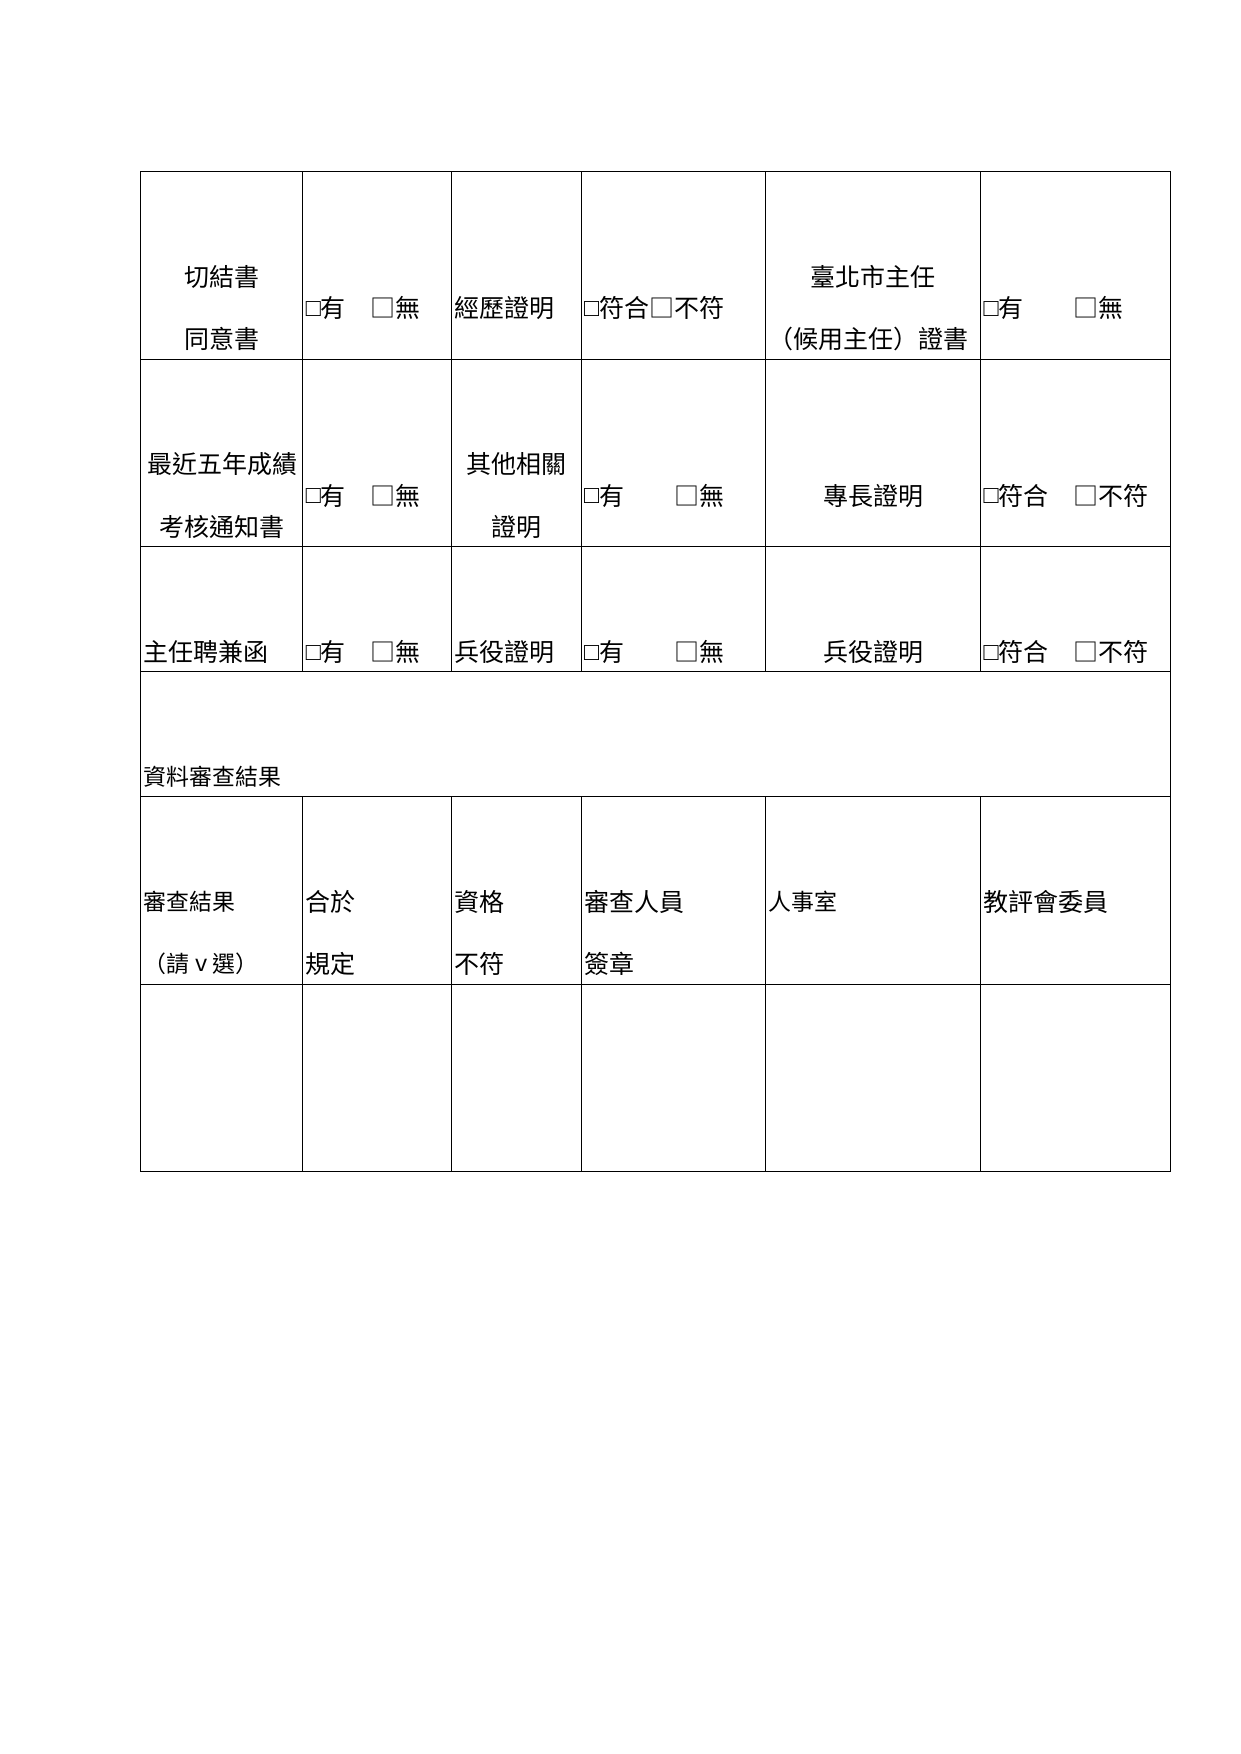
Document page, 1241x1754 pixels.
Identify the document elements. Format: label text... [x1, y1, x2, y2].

table_cell [1175, 984, 1240, 1171]
table_cell 最近五年成績考核通知書 [141, 360, 302, 546]
table_cell [1171, 171, 1175, 359]
table_cell [1175, 796, 1240, 984]
table_cell □符合 □不符 [981, 547, 1170, 671]
table_cell [1175, 546, 1240, 671]
table_cell 資格 不符 [452, 797, 581, 984]
table_cell □符合 □不符 [981, 360, 1170, 546]
table_cell [1175, 359, 1240, 546]
table_cell 臺北市主任 （候用主任）證書 [766, 172, 980, 359]
table_cell 兵役證明 [452, 547, 581, 671]
table_cell [1171, 546, 1175, 671]
table_cell 合於 規定 [303, 797, 451, 984]
table_cell □有 □無 [303, 547, 451, 671]
table_cell [141, 985, 302, 1171]
table_cell 審查結果 （請v選） [141, 797, 302, 984]
table_cell [1171, 796, 1175, 984]
table_cell [1171, 359, 1175, 546]
table_cell 切結書 同意書 [141, 172, 302, 359]
table_cell 經歷證明 [452, 172, 581, 359]
table_cell 主任聘兼函 [141, 547, 302, 671]
table_cell [1171, 671, 1175, 796]
table_cell 其他相關證明 [452, 360, 581, 546]
table_cell □有 □無 [303, 360, 451, 546]
table_cell [141, 1172, 766, 1296]
table_cell [981, 985, 1170, 1171]
table_cell [1171, 1171, 1240, 1296]
table_cell [1171, 984, 1175, 1171]
table_cell [1175, 671, 1240, 796]
table_cell □有 □無 [582, 547, 765, 671]
table_cell □有 □無 [981, 172, 1170, 359]
table_cell □符合□不符 [582, 172, 765, 359]
table_cell [1175, 171, 1240, 359]
table_cell 教評會委員 [981, 797, 1170, 984]
table_cell 資料審查結果 [141, 672, 1170, 796]
table_cell □有 □無 [303, 172, 451, 359]
table_cell 人事室 [766, 797, 980, 984]
table_cell 兵役證明 [766, 547, 980, 671]
table_cell [303, 985, 451, 1171]
table_cell 審查人員 簽章 [582, 797, 765, 984]
table_cell [452, 985, 581, 1171]
table_cell □有 □無 [582, 360, 765, 546]
table_cell 專長證明 [766, 360, 980, 546]
table_cell [766, 985, 980, 1171]
table_cell [582, 985, 765, 1171]
table_cell [766, 1172, 1171, 1296]
